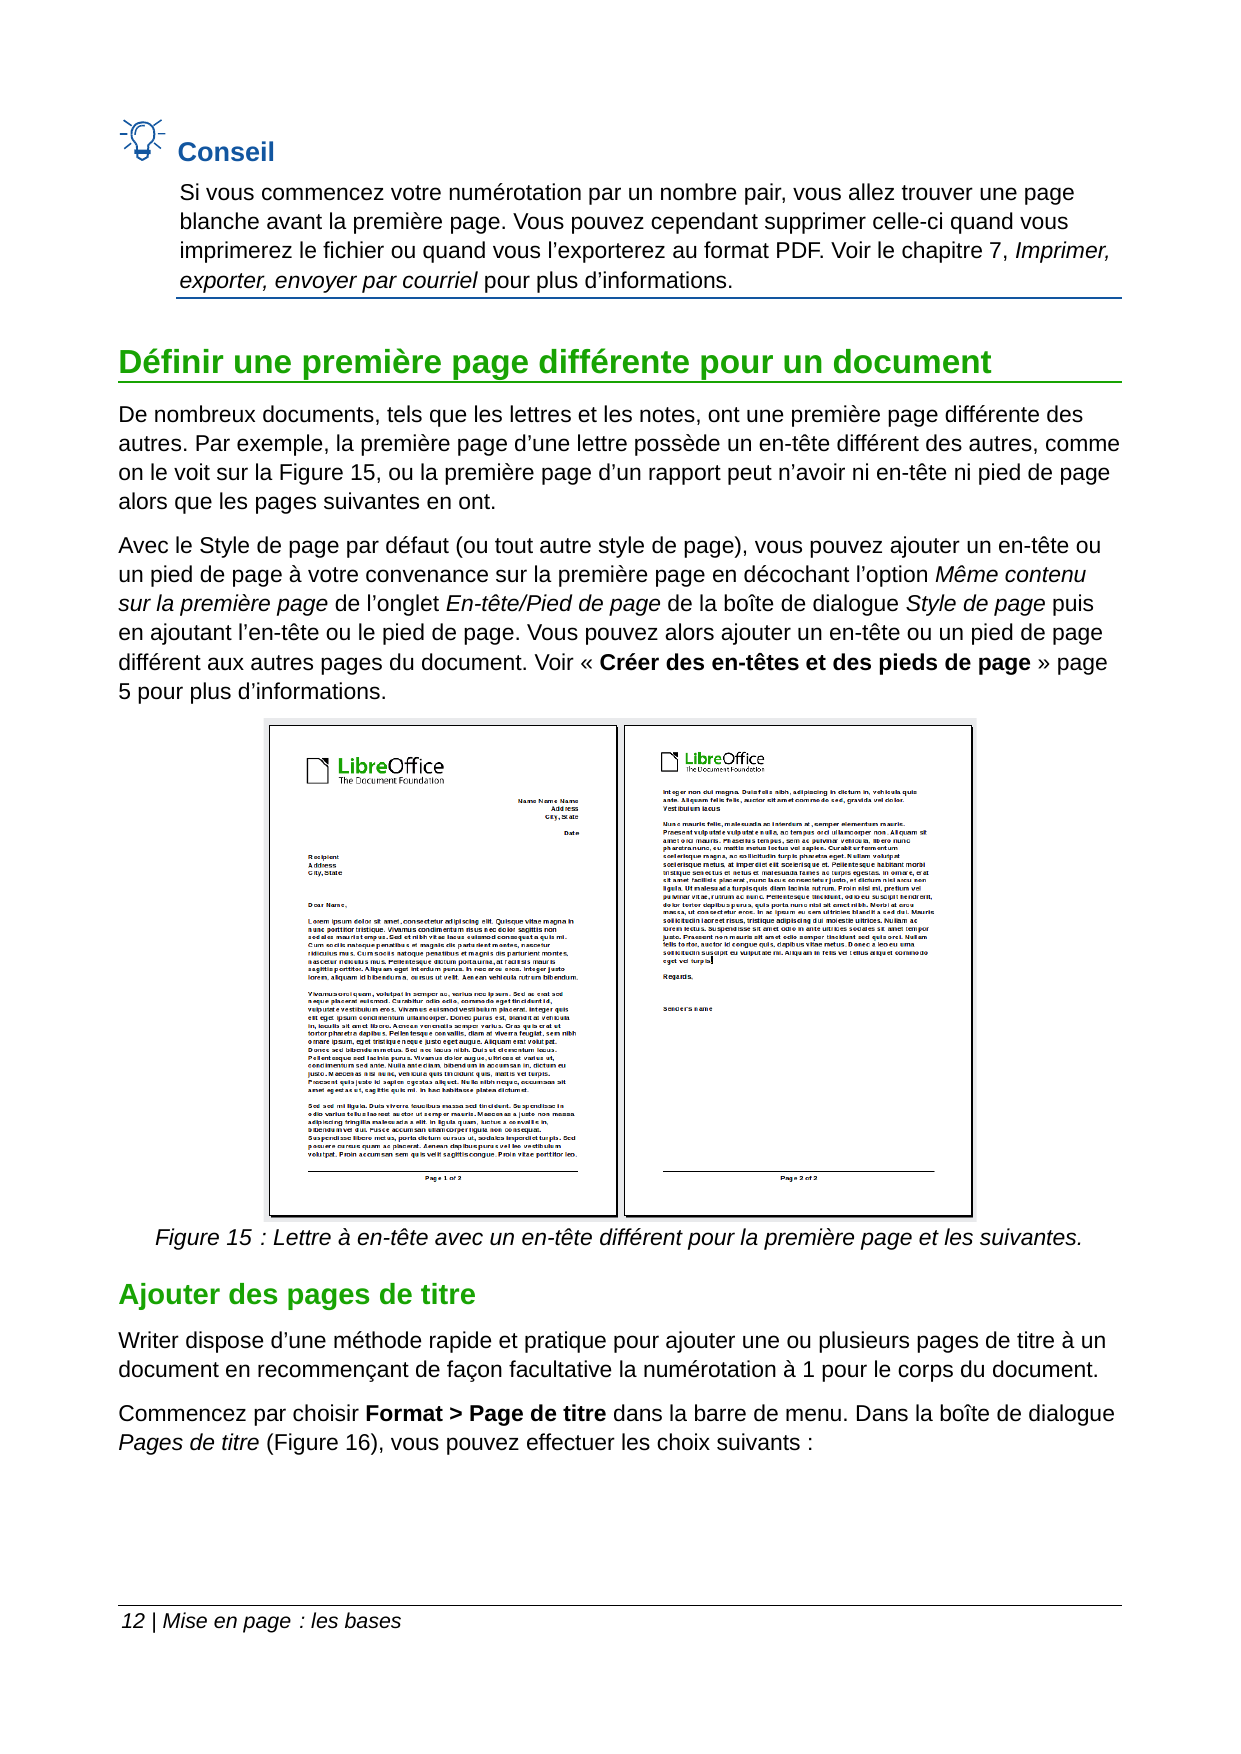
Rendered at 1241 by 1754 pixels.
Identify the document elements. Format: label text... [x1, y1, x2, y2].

text Si vous commencez votre numérotation par un nombre pair, vous allez trouver une page blanche avant la première page. Vous pouvez cependant supprimer celle-ci quand vous imprimerez le fichier ou quand vous l’exporterez au format PDF. Voir le chapitre 7, Imprimer, exporter, envoyer par courriel pour plus d’informations. [176, 174, 1122, 297]
text Avec le Style de page par défaut (ou tout autre style de page), vous pouvez ajouter un en-tête ou un pied de page à votre convenance sur la première page en décochant l’option Même contenu sur la première page de l’onglet En-tête/Pied de page de la boîte de dialogue Style de page puis en ajoutant l’en-tête ou le pied de page. Vous pouvez alors ajouter un en-tête ou un pied de page différent aux autres pages du document. Voir « Créer des en-têtes et des pieds de page » page 5 pour plus d’informations. [118, 529, 1122, 704]
text De nombreux documents, tels que les lettres et les notes, ont une première page différente des autres. Par exemple, la première page d’une lettre possède un en-tête différent des autres, comme on le voit sur la Figure 15, ou la première page d’un rapport peut n’avoir ni en-tête ni pied de page alors que les pages suivantes en ont. [118, 398, 1122, 514]
picture [263, 718, 977, 1222]
text Figure 15 : Lettre à en-tête avec un en-tête différent pour la première page et les suivantes. [118, 1222, 1122, 1251]
subtitle Définir une première page différente pour un document [118, 343, 1122, 381]
subtitle Ajouter des pages de titre [118, 1281, 1122, 1310]
subtitle Conseil [118, 118, 1122, 167]
text Commencez par choisir Format > Page de titre dans la barre de menu. Dans la boîte de dialogue Pages de titre (Figure 16), vous pouvez effectuer les choix suivants : [118, 1397, 1122, 1456]
text Writer dispose d’une méthode rapide et pratique pour ajouter une ou plusieurs pages de titre à un document en recommençant de façon facultative la numérotation à 1 pour le corps du document. [118, 1324, 1122, 1383]
